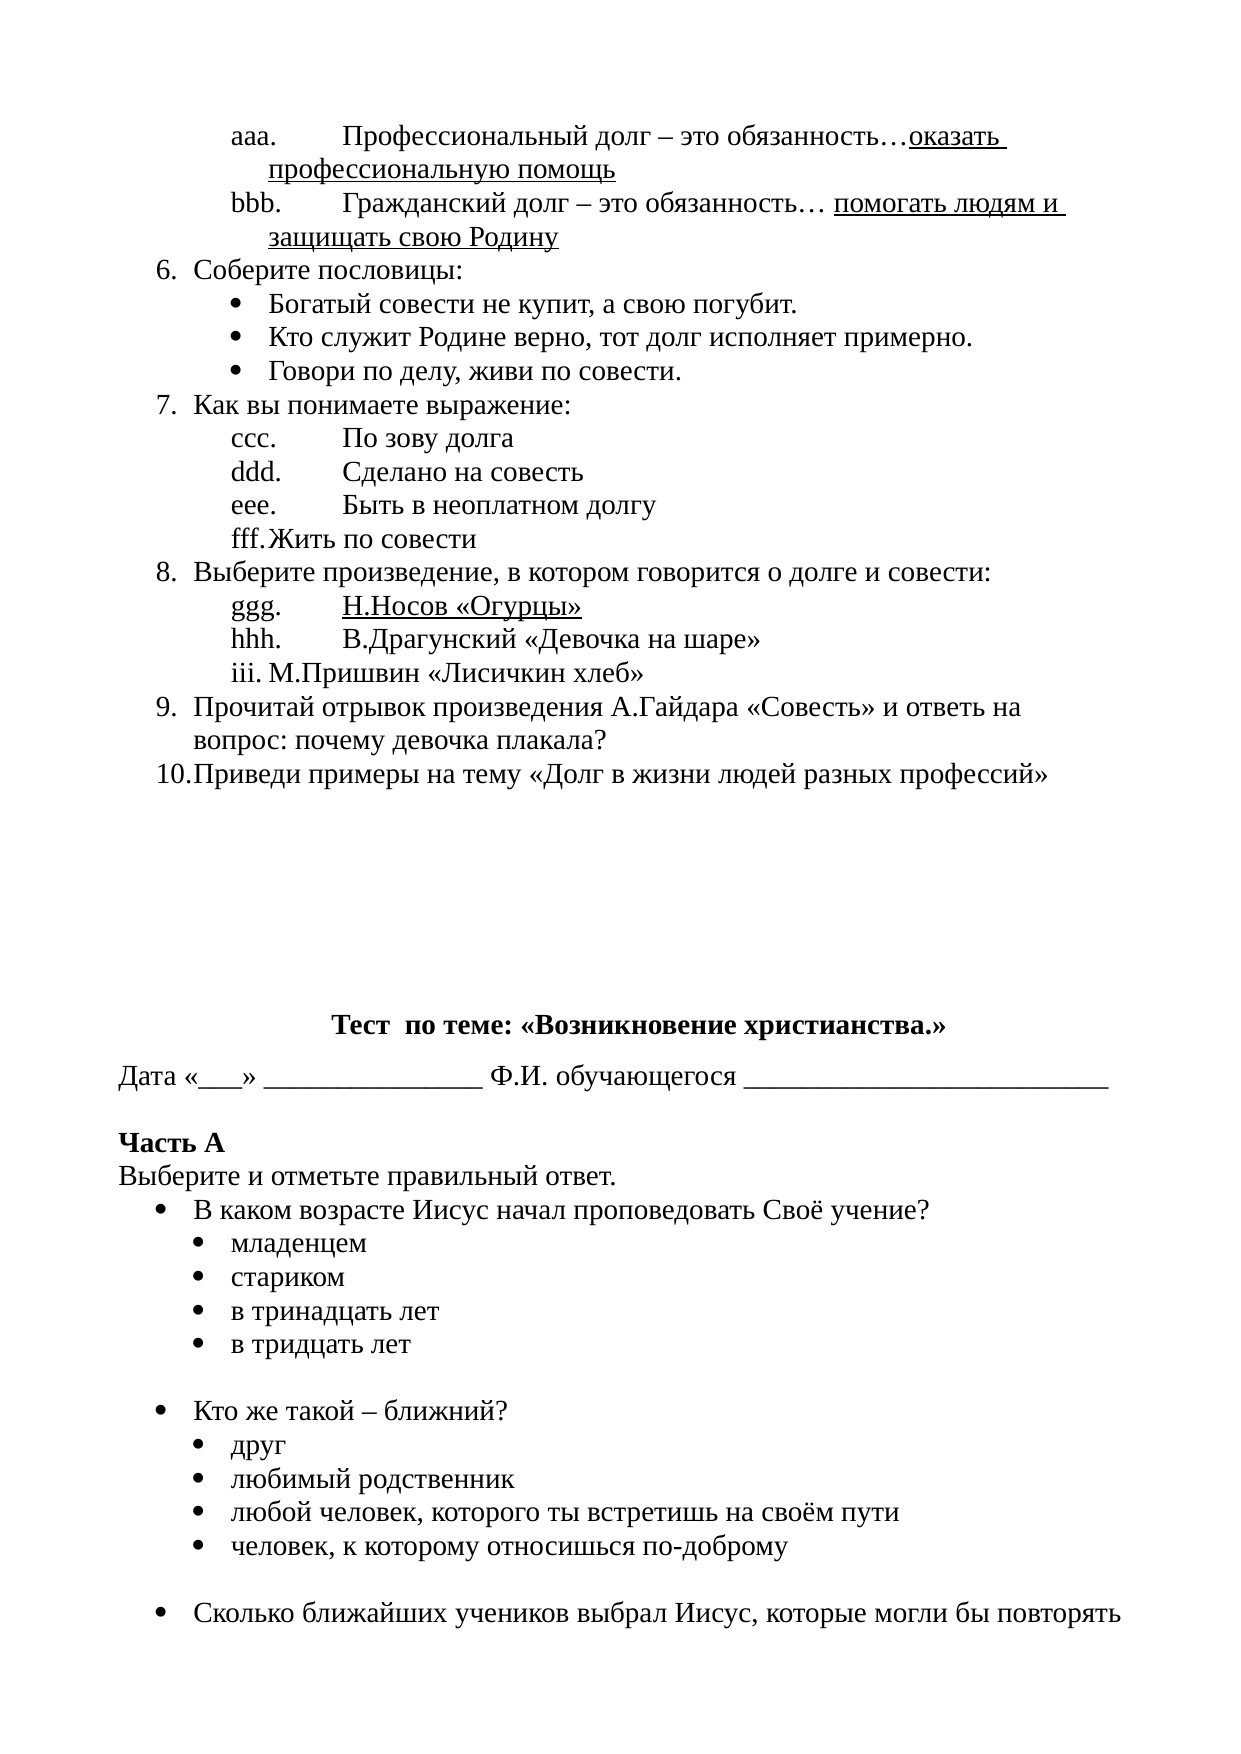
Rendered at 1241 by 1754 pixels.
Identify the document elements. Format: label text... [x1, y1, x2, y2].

list Гражданский долг – это обязанность… помогать людям и защищать свою Родину [231, 185, 1122, 252]
list М.Пришвин «Лисичкин хлеб» [231, 655, 1122, 689]
list Приведи примеры на тему «Долг в жизни людей разных профессий» [156, 756, 1122, 789]
list Кто же такой – ближний? [156, 1393, 1122, 1427]
list Профессиональный долг – это обязанность…оказать профессиональную помощь [231, 118, 1122, 185]
list Сколько ближайших учеников выбрал Иисус, которые могли бы повторять [156, 1595, 1122, 1629]
list младенцем [193, 1225, 1122, 1259]
list Жить по совести [231, 521, 1122, 554]
text Выберите и отметьте правильный ответ. [118, 1158, 1122, 1192]
list Как вы понимаете выражение: [156, 387, 1122, 420]
list Выберите произведение, в котором говорится о долге и совести: [156, 554, 1122, 588]
list стариком [193, 1259, 1122, 1293]
list По зову долга [231, 420, 1122, 454]
list Н.Носов «Огурцы» [231, 588, 1122, 622]
list друг [193, 1427, 1122, 1461]
list В.Драгунский «Девочка на шаре» [231, 622, 1122, 655]
list любимый родственник [193, 1461, 1122, 1494]
list Прочитай отрывок произведения А.Гайдара «Совесть» и ответь на вопрос: почему девочка плакала? [156, 689, 1122, 756]
list Кто служит Родине верно, тот долг исполняет примерно. [231, 319, 1122, 353]
list человек, к которому относишься по-доброму [193, 1528, 1122, 1562]
list Сделано на совесть [231, 454, 1122, 487]
list В каком возрасте Иисус начал проповедовать Своё учение? [156, 1192, 1122, 1225]
list любой человек, которого ты встретишь на своём пути [193, 1494, 1122, 1528]
list Богатый совести не купит, а свою погубит. [231, 286, 1122, 319]
list в тридцать лет [193, 1326, 1122, 1360]
list Говори по делу, живи по совести. [231, 353, 1122, 387]
text Тест по теме: «Возникновение христианства.» [156, 1007, 1122, 1041]
list Быть в неоплатном долгу [231, 487, 1122, 521]
list Соберите пословицы: [156, 252, 1122, 286]
list в тринадцать лет [193, 1293, 1122, 1326]
text Часть А [118, 1125, 1122, 1158]
text Дата «___» _______________ Ф.И. обучающегося _________________________ [118, 1058, 1122, 1091]
